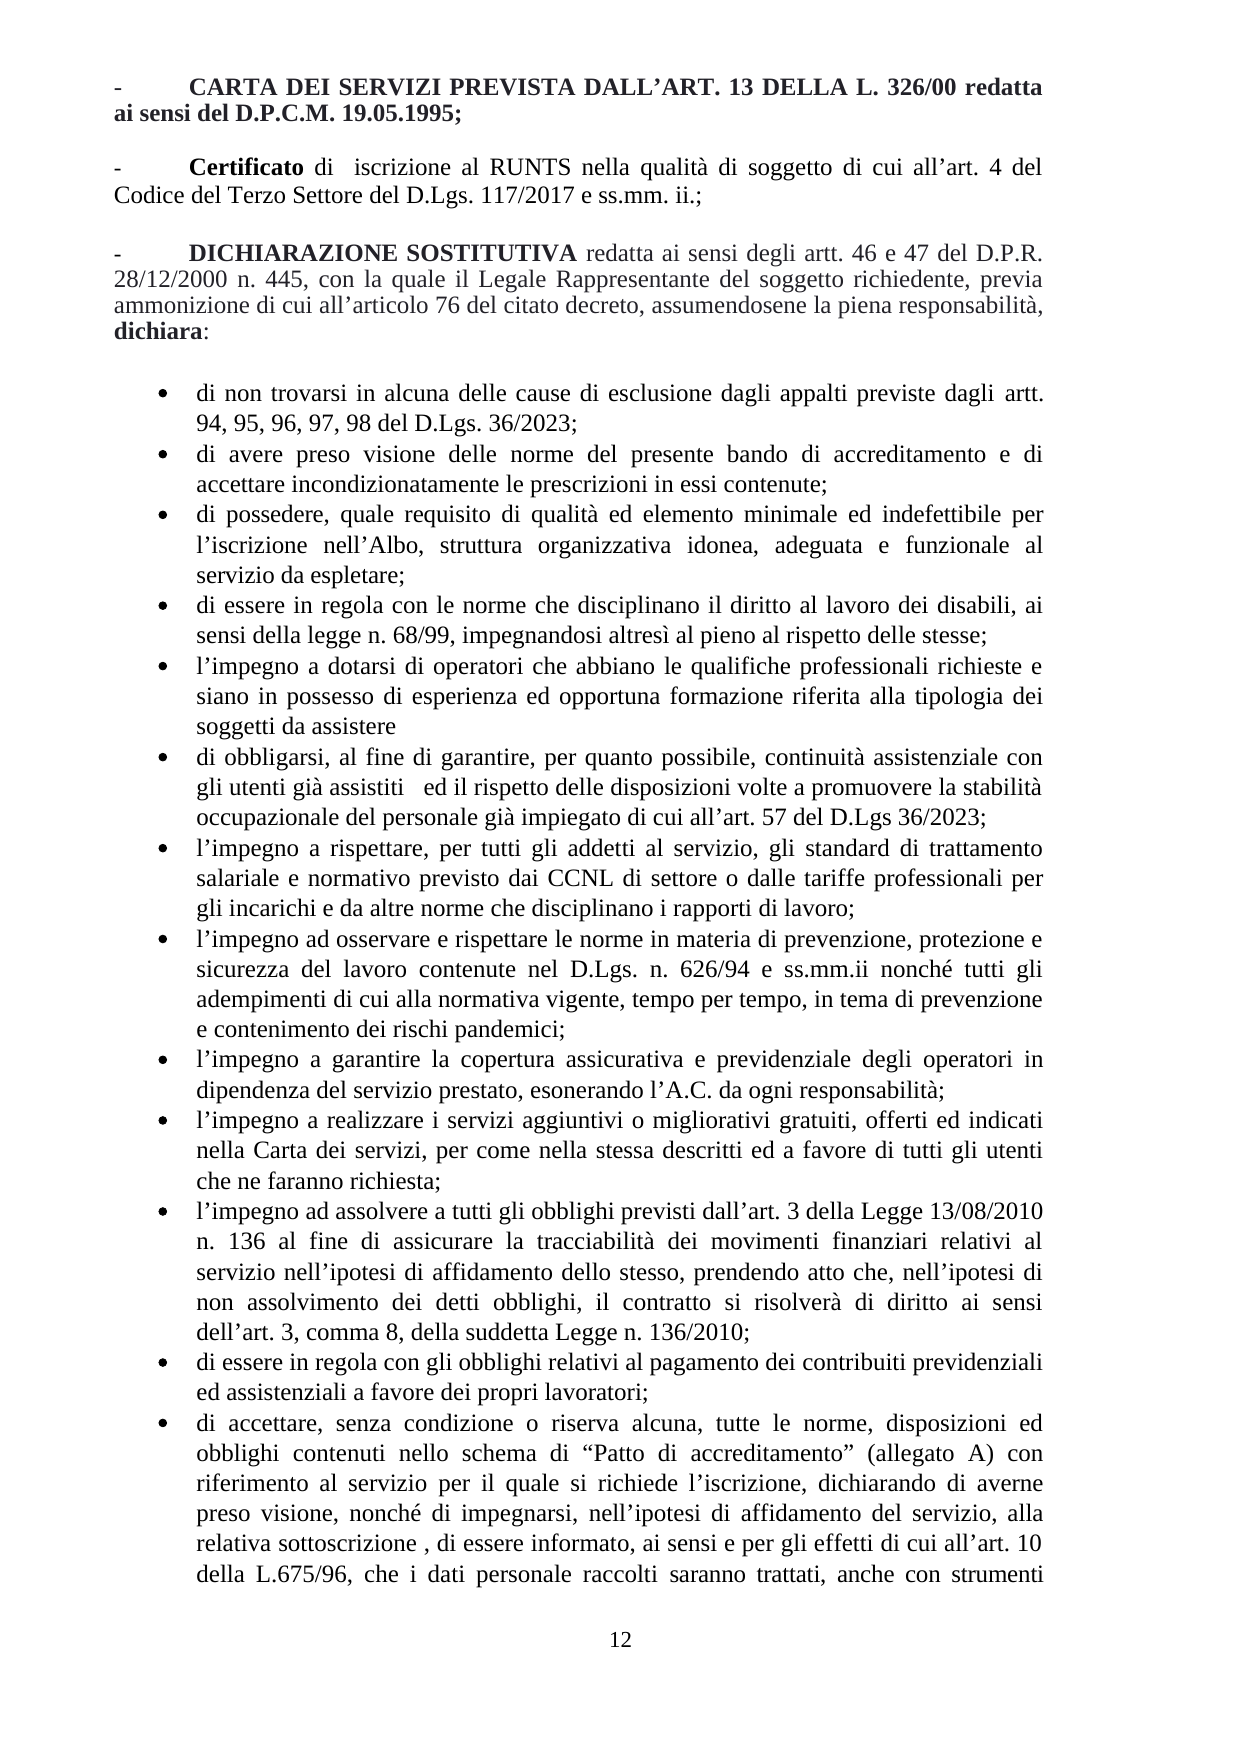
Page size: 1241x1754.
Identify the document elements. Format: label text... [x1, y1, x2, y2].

list di avere preso visione delle norme del presente bando di accreditamento e di accettare incondizionatamente le prescrizioni in essi contenute; [159, 438, 1044, 499]
list l’impegno a realizzare i servizi aggiuntivi o migliorativi gratuiti, offerti ed indicati nella Carta dei servizi, per come nella stessa descritti ed a favore di tutti gli utenti che ne faranno richiesta; [159, 1104, 1044, 1195]
list l’impegno a rispettare, per tutti gli addetti al servizio, gli standard di trattamento salariale e normativo previsto dai CCNL di settore o dalle tariffe professionali per gli incarichi e da altre norme che disciplinano i rapporti di lavoro; [159, 832, 1044, 923]
list CARTA DEI SERVIZI PREVISTA DALL’ART. 13 DELLA L. 326/00 redatta ai sensi del D.P.C.M. 19.05.1995; [114, 75, 1044, 127]
list di non trovarsi in alcuna delle cause di esclusione dagli appalti previste dagli artt. 94, 95, 96, 97, 98 del D.Lgs. 36/2023; [159, 377, 1044, 438]
list l’impegno ad assolvere a tutti gli obblighi previsti dall’art. 3 della Legge 13/08/2010 n. 136 al fine di assicurare la tracciabilità dei movimenti finanziari relativi al servizio nell’ipotesi di affidamento dello stesso, prendendo atto che, nell’ipotesi di non assolvimento dei detti obblighi, il contratto si risolverà di diritto ai sensi dell’art. 3, comma 8, della suddetta Legge n. 136/2010; [159, 1195, 1044, 1346]
list DICHIARAZIONE SOSTITUTIVA redatta ai sensi degli artt. 46 e 47 del D.P.R. 28/12/2000 n. 445, con la quale il Legale Rappresentante del soggetto richiedente, previa ammonizione di cui all’articolo 76 del citato decreto, assumendosene la piena responsabilità, dichiara: [114, 241, 1044, 344]
list di possedere, quale requisito di qualità ed elemento minimale ed indefettibile per l’iscrizione nell’Albo, struttura organizzativa idonea, adeguata e funzionale al servizio da espletare; [159, 499, 1044, 589]
list di accettare, senza condizione o riserva alcuna, tutte le norme, disposizioni ed obblighi contenuti nello schema di “Patto di accreditamento” (allegato A) con riferimento al servizio per il quale si richiede l’iscrizione, dichiarando di averne preso visione, nonché di impegnarsi, nell’ipotesi di affidamento del servizio, alla relativa sottoscrizione , di essere informato, ai sensi e per gli effetti di cui all’art. 10 della L.675/96, che i dati personale raccolti saranno trattati, anche con strumenti [159, 1407, 1044, 1588]
list di obbligarsi, al fine di garantire, per quanto possibile, continuità assistenziale con gli utenti già assistiti ed il rispetto delle disposizioni volte a promuovere la stabilità occupazionale del personale già impiegato di cui all’art. 57 del D.Lgs 36/2023; [159, 741, 1044, 832]
list l’impegno a dotarsi di operatori che abbiano le qualifiche professionali richieste e siano in possesso di esperienza ed opportuna formazione riferita alla tipologia dei soggetti da assistere [159, 650, 1044, 741]
list di essere in regola con gli obblighi relativi al pagamento dei contribuiti previdenziali ed assistenziali a favore dei propri lavoratori; [159, 1346, 1044, 1407]
list Certificato di iscrizione al RUNTS nella qualità di soggetto di cui all’art. 4 del Codice del Terzo Settore del D.Lgs. 117/2017 e ss.mm. ii.; [114, 152, 1044, 210]
list di essere in regola con le norme che disciplinano il diritto al lavoro dei disabili, ai sensi della legge n. 68/99, impegnandosi altresì al pieno al rispetto delle stesse; [159, 589, 1044, 650]
list l’impegno ad osservare e rispettare le norme in materia di prevenzione, protezione e sicurezza del lavoro contenute nel D.Lgs. n. 626/94 e ss.mm.ii nonché tutti gli adempimenti di cui alla normativa vigente, tempo per tempo, in tema di prevenzione e contenimento dei rischi pandemici; [159, 923, 1044, 1044]
list l’impegno a garantire la copertura assicurativa e previdenziale degli operatori in dipendenza del servizio prestato, esonerando l’A.C. da ogni responsabilità; [159, 1044, 1044, 1104]
